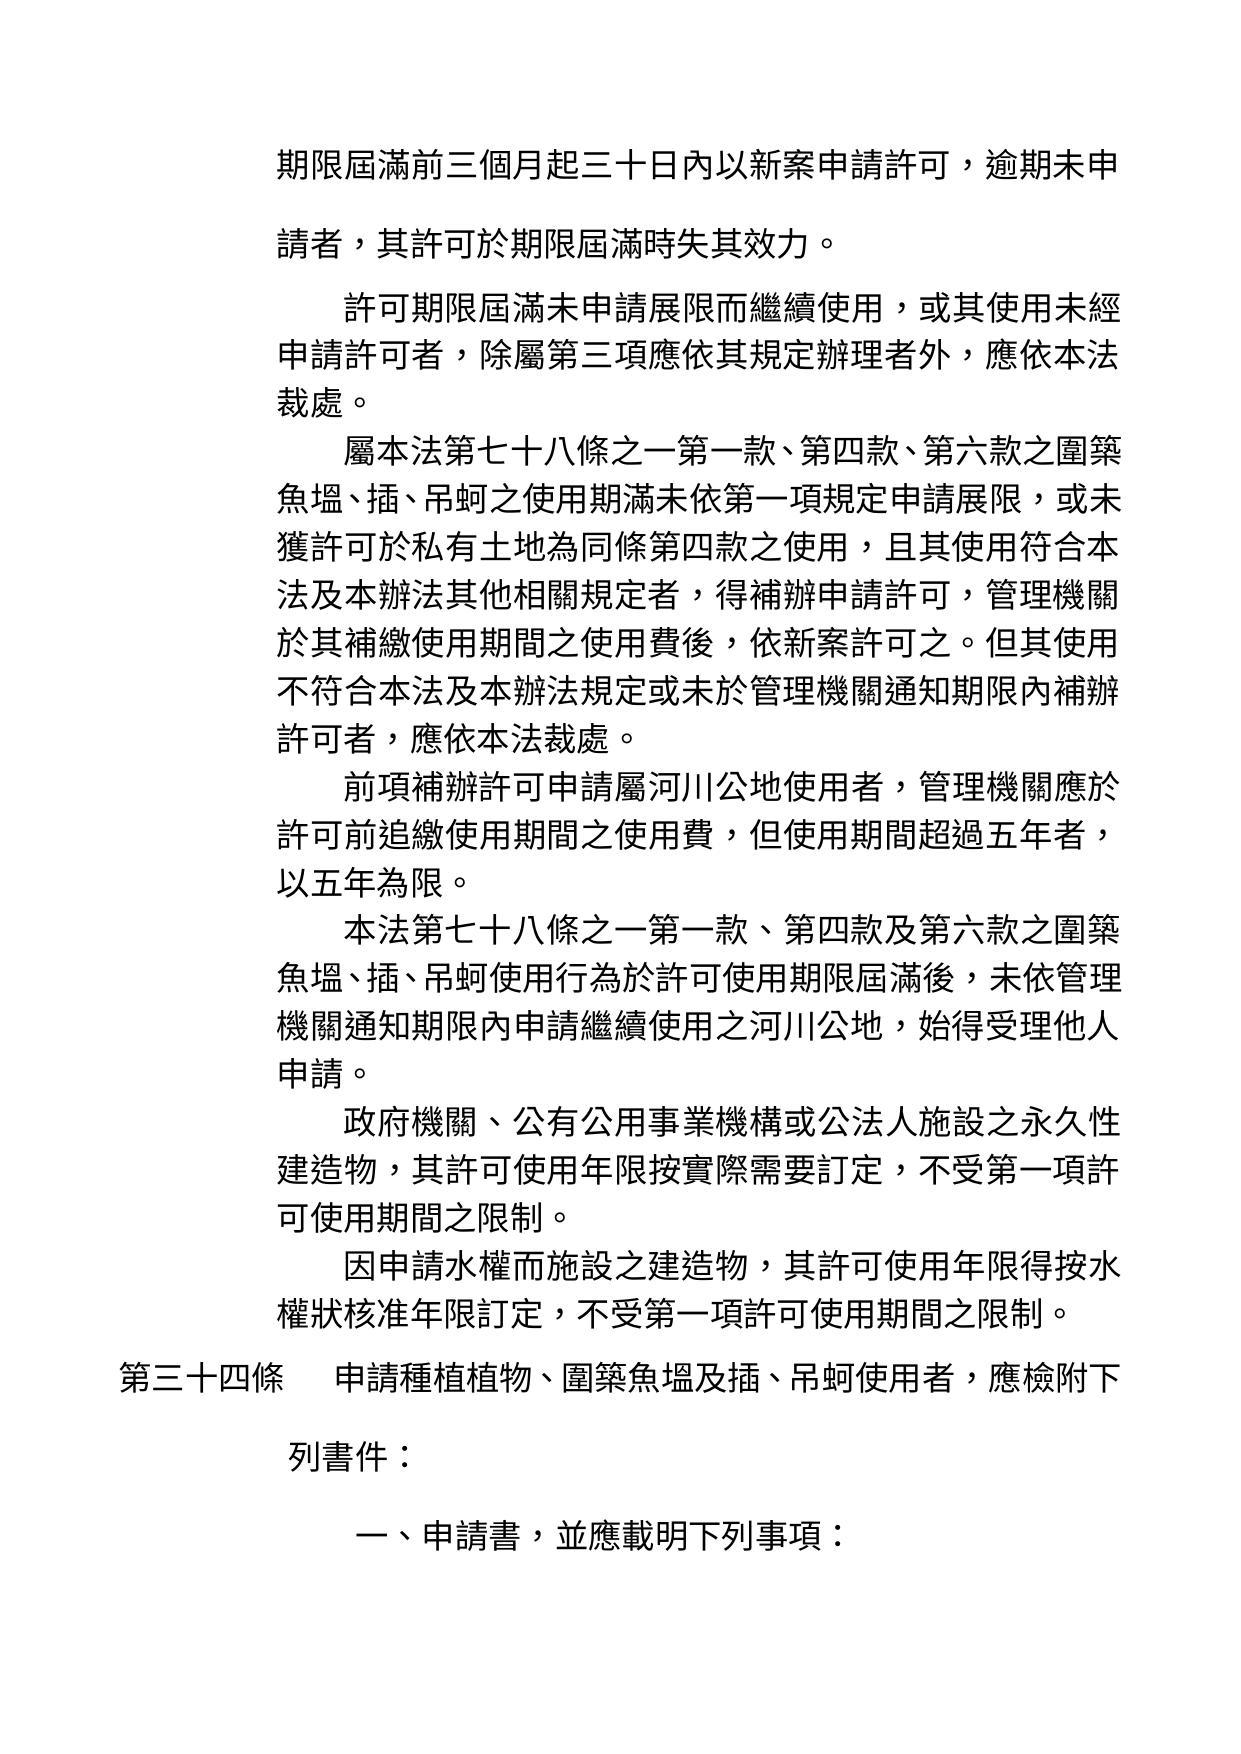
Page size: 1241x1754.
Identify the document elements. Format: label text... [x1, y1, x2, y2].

text 許可期限屆滿未申請展限而繼續使用，或其使用未經申請許可者，除屬第三項應依其規定辦理者外，應依本法裁處。 [277, 282, 1122, 425]
text 政府機關、公有公用事業機構或公法人施設之永久性建造物，其許可使用年限按實際需要訂定，不受第一項許可使用期間之限制。 [277, 1096, 1122, 1240]
text 期限屆滿前三個月起三十日內以新案申請許可，逾期未申請者，其許可於期限屆滿時失其效力。 [118, 123, 1122, 282]
text 前項補辦許可申請屬河川公地使用者，管理機關應於許可前追繳使用期間之使用費，但使用期間超過五年者，以五年為限。 [277, 761, 1122, 904]
text 本法第七十八條之一第一款、第四款及第六款之圍築魚塭、插、吊蚵使用行為於許可使用期限屆滿後，未依管理機關通知期限內申請繼續使用之河川公地，始得受理他人申請。 [277, 904, 1122, 1096]
text 一、申請書，並應載明下列事項： [288, 1494, 1122, 1574]
text 因申請水權而施設之建造物，其許可使用年限得按水權狀核准年限訂定，不受第一項許可使用期間之限制。 [277, 1240, 1122, 1336]
text 屬本法第七十八條之一第一款、第四款、第六款之圍築魚塭、插、吊蚵之使用期滿未依第一項規定申請展限，或未獲許可於私有土地為同條第四款之使用，且其使用符合本法及本辦法其他相關規定者，得補辦申請許可，管理機關於其補繳使用期間之使用費後，依新案許可之。但其使用不符合本法及本辦法規定或未於管理機關通知期限內補辦許可者，應依本法裁處。 [277, 425, 1122, 761]
text 第三十四條 申請種植植物、圍築魚塭及插、吊蚵使用者，應檢附下列書件： [118, 1336, 1122, 1494]
